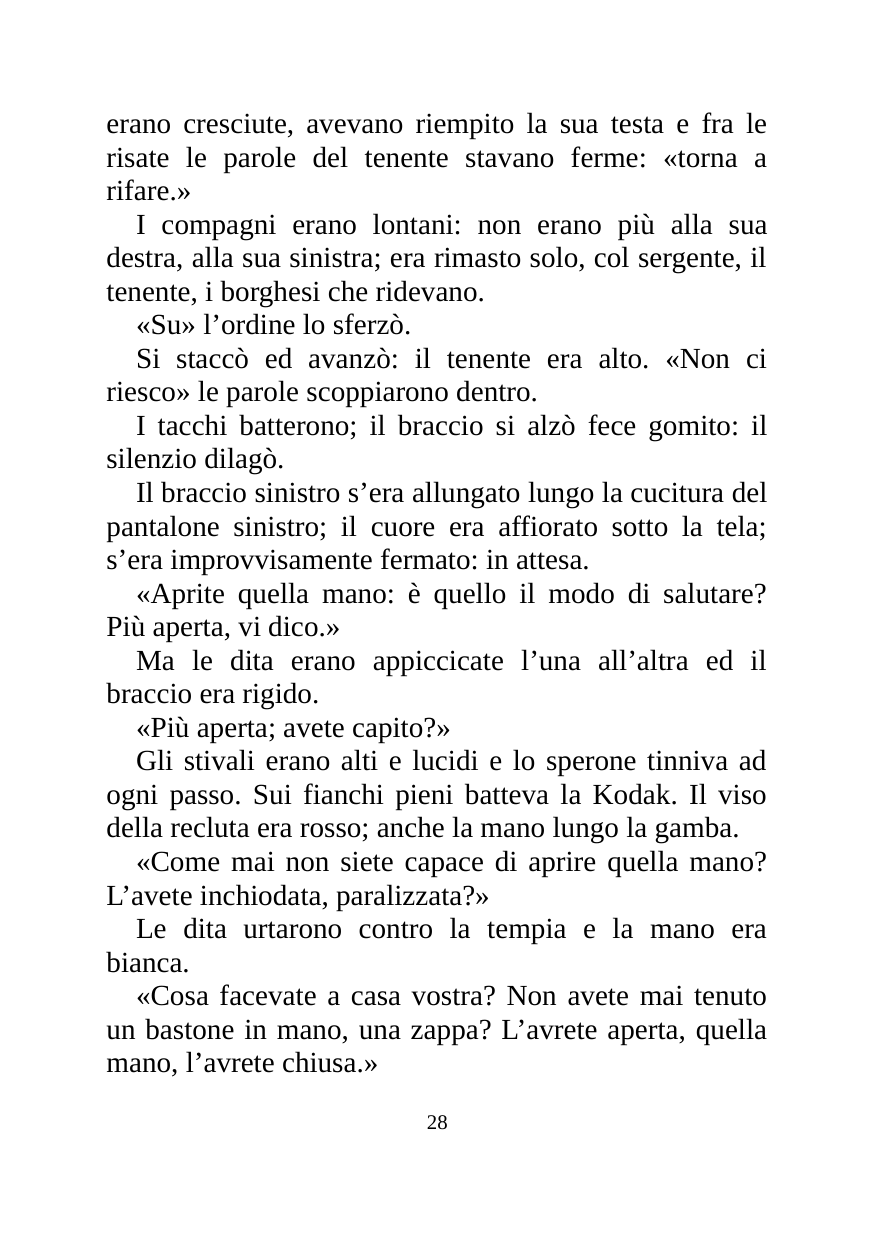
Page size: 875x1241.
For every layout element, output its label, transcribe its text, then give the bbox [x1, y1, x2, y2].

text erano cresciute, avevano riempito la sua testa e fra le risate le parole del tenente stavano ferme: «torna a rifare.» [106, 106, 768, 207]
text «Più aperta; avete capito?» [106, 710, 768, 743]
text Le dita urtarono contro la tempia e la mano era bianca. [106, 911, 768, 978]
text I tacchi batterono; il braccio si alzò fece gomito: il silenzio dilagò. [106, 408, 768, 475]
text Ma le dita erano appiccicate l’una all’altra ed il braccio era rigido. [106, 643, 768, 710]
text «Aprite quella mano: è quello il modo di salutare? Più aperta, vi dico.» [106, 576, 768, 643]
text «Cosa facevate a casa vostra? Non avete mai tenuto un bastone in mano, una zappa? L’avrete aperta, quella mano, l’avrete chiusa.» [106, 978, 768, 1079]
text I compagni erano lontani: non erano più alla sua destra, alla sua sinistra; era rimasto solo, col sergente, il tenente, i borghesi che ridevano. [106, 207, 768, 307]
text «Su» l’ordine lo sferzò. [106, 307, 768, 341]
text Gli stivali erano alti e lucidi e lo sperone tinniva ad ogni passo. Sui fianchi pieni batteva la Kodak. Il viso della recluta era rosso; anche la mano lungo la gamba. [106, 743, 768, 844]
text Si staccò ed avanzò: il tenente era alto. «Non ci riesco» le parole scoppiarono dentro. [106, 341, 768, 408]
text Il braccio sinistro s’era allungato lungo la cucitura del pantalone sinistro; il cuore era affiorato sotto la tela; s’era improvvisamente fermato: in attesa. [106, 475, 768, 576]
text «Come mai non siete capace di aprire quella mano? L’avete inchiodata, paralizzata?» [106, 844, 768, 911]
